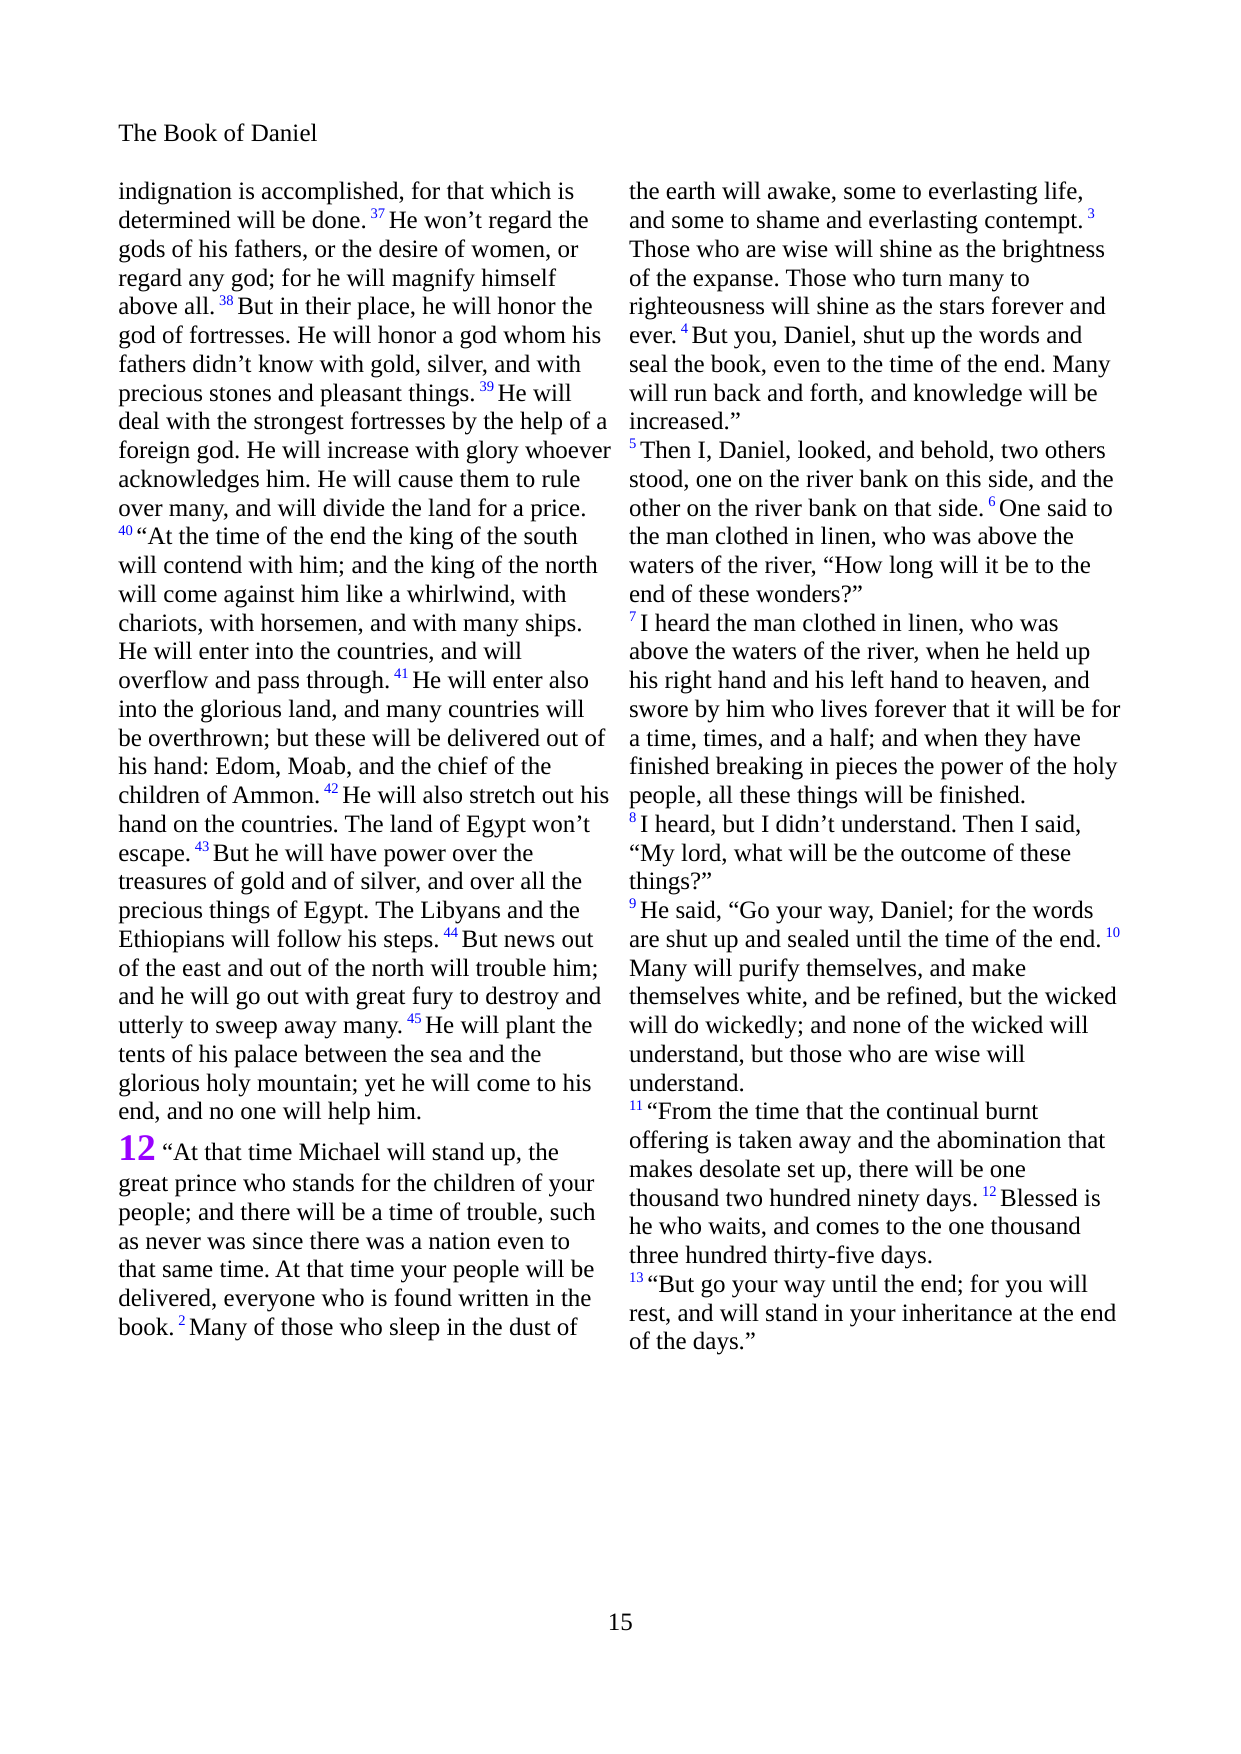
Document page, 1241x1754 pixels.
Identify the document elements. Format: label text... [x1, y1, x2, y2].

text 13 “But go your way until the end; for you will rest, and will stand in your inheritance at the end of the days.” [629, 1269, 1122, 1355]
text 9 He said, “Go your way, Daniel; for the words are shut up and sealed until the time of the end. 10 Many will purify themselves, and make themselves white, and be refined, but the wicked will do wickedly; and none of the wicked will understand, but those who are wise will understand. [629, 895, 1122, 1096]
text 7 I heard the man clothed in linen, who was above the waters of the river, when he held up his right hand and his left hand to heaven, and swore by him who lives forever that it will be for a time, times, and a half; and when they have finished breaking in pieces the power of the holy people, all these things will be finished. [629, 608, 1122, 809]
text 5 Then I, Daniel, looked, and behold, two others stood, one on the river bank on this side, and the other on the river bank on that side. 6 One said to the man clothed in linen, who was above the waters of the river, “How long will it be to the end of these wonders?” [629, 435, 1122, 608]
text 40 “At the time of the end the king of the south will contend with him; and the king of the north will come against him like a whirlwind, with chariots, with horsemen, and with many ships. He will enter into the countries, and will overflow and pass through. 41 He will enter also into the glorious land, and many countries will be overthrown; but these will be delivered out of his hand: Edom, Moab, and the chief of the children of Ammon. 42 He will also stretch out his hand on the countries. The land of Egypt won’t escape. 43 But he will have power over the treasures of gold and of silver, and over all the precious things of Egypt. The Libyans and the Ethiopians will follow his steps. 44 But news out of the east and out of the north will trouble him; and he will go out with great fury to destroy and utterly to sweep away many. 45 He will plant the tents of his palace between the sea and the glorious holy mountain; yet he will come to his end, and no one will help him. [118, 521, 611, 1125]
text 12 “At that time Michael will stand up, the great prince who stands for the children of your people; and there will be a time of trouble, such as never was since there was a nation even to that same time. At that time your people will be delivered, everyone who is found written in the book. 2 Many of those who sleep in the dust of [118, 1125, 611, 1341]
text indignation is accomplished, for that which is determined will be done. 37 He won’t regard the gods of his fathers, or the desire of women, or regard any god; for he will magnify himself above all. 38 But in their place, he will honor the god of fortresses. He will honor a god whom his fathers didn’t know with gold, silver, and with precious stones and pleasant things. 39 He will deal with the strongest fortresses by the help of a foreign god. He will increase with glory whoever acknowledges him. He will cause them to rule over many, and will divide the land for a price. [118, 176, 611, 521]
text the earth will awake, some to everlasting life, and some to shame and everlasting contempt. 3 Those who are wise will shine as the brightness of the expanse. Those who turn many to righteousness will shine as the stars forever and ever. 4 But you, Daniel, shut up the words and seal the book, even to the time of the end. Many will run back and forth, and knowledge will be increased.” [629, 176, 1122, 435]
text 11 “From the time that the continual burnt offering is taken away and the abomination that makes desolate set up, there will be one thousand two hundred ninety days. 12 Blessed is he who waits, and comes to the one thousand three hundred thirty-five days. [629, 1096, 1122, 1269]
text 8 I heard, but I didn’t understand. Then I said, “My lord, what will be the outcome of these things?” [629, 809, 1122, 895]
